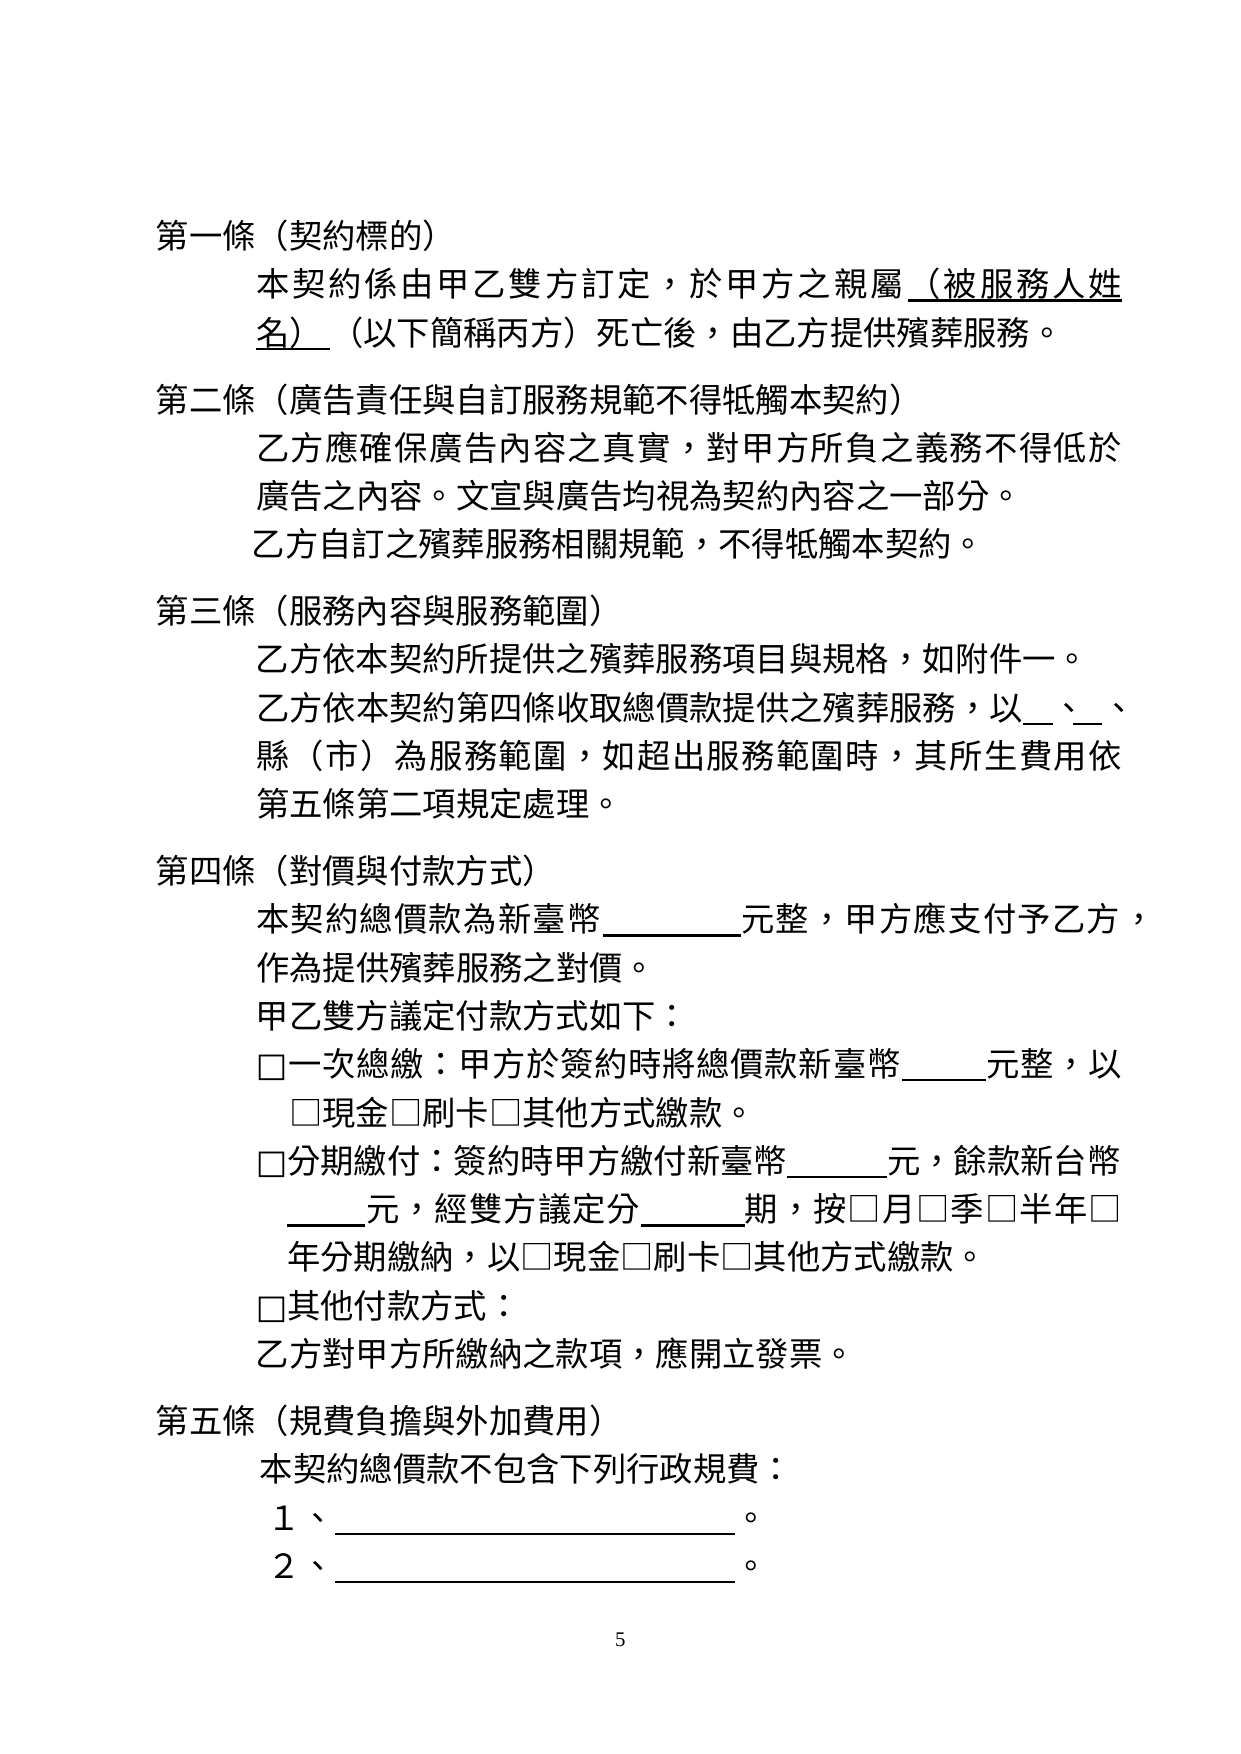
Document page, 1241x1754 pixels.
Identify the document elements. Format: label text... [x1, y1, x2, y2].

text 第二條（廣告責任與自訂服務規範不得牴觸本契約） [156, 373, 1122, 422]
text □其他付款方式： [156, 1279, 1122, 1328]
text 第一條（契約標的） [156, 210, 1122, 258]
text 乙方依本契約第四條收取總價款提供之殯葬服務，以 、 、 縣（市）為服務範圍，如超出服務範圍時，其所生費用依第五條第二項規定處理。 [256, 681, 1122, 826]
text 第五條（規費負擔與外加費用） [156, 1395, 1122, 1443]
text 第四條（對價與付款方式） [156, 845, 1122, 893]
text 乙方依本契約所提供之殯葬服務項目與規格，如附件一。 [156, 633, 1122, 681]
text 乙方應確保廣告內容之真實，對甲方所負之義務不得低於廣告之內容。文宣與廣告均視為契約內容之一部分。 [256, 422, 1122, 518]
text 乙方對甲方所繳納之款項，應開立發票。 [156, 1328, 1122, 1376]
text 本契約總價款不包含下列行政規費： [176, 1443, 1122, 1491]
text 本契約係由甲乙雙方訂定，於甲方之親屬（被服務人姓名） （以下簡稱丙方）死亡後，由乙方提供殯葬服務。 [256, 258, 1122, 354]
text □一次總繳：甲方於簽約時將總價款新臺幣 元整，以□現金□刷卡□其他方式繳款。 [256, 1038, 1122, 1134]
text ２、 。 [268, 1539, 1122, 1588]
text 甲乙雙方議定付款方式如下： [156, 989, 1122, 1038]
text １、 。 [268, 1491, 1122, 1539]
text □分期繳付：簽約時甲方繳付新臺幣 元，餘款新台幣 [156, 1134, 1122, 1183]
text 第三條（服務內容與服務範圍） [156, 585, 1122, 633]
text 本契約總價款為新臺幣 元整，甲方應支付予乙方，作為提供殯葬服務之對價。 [256, 893, 1122, 989]
text 元，經雙方議定分 期，按□月□季□半年□年分期繳納，以□現金□刷卡□其他方式繳款。 [287, 1183, 1122, 1279]
text 乙方自訂之殯葬服務相關規範，不得牴觸本契約。 [118, 518, 1122, 566]
